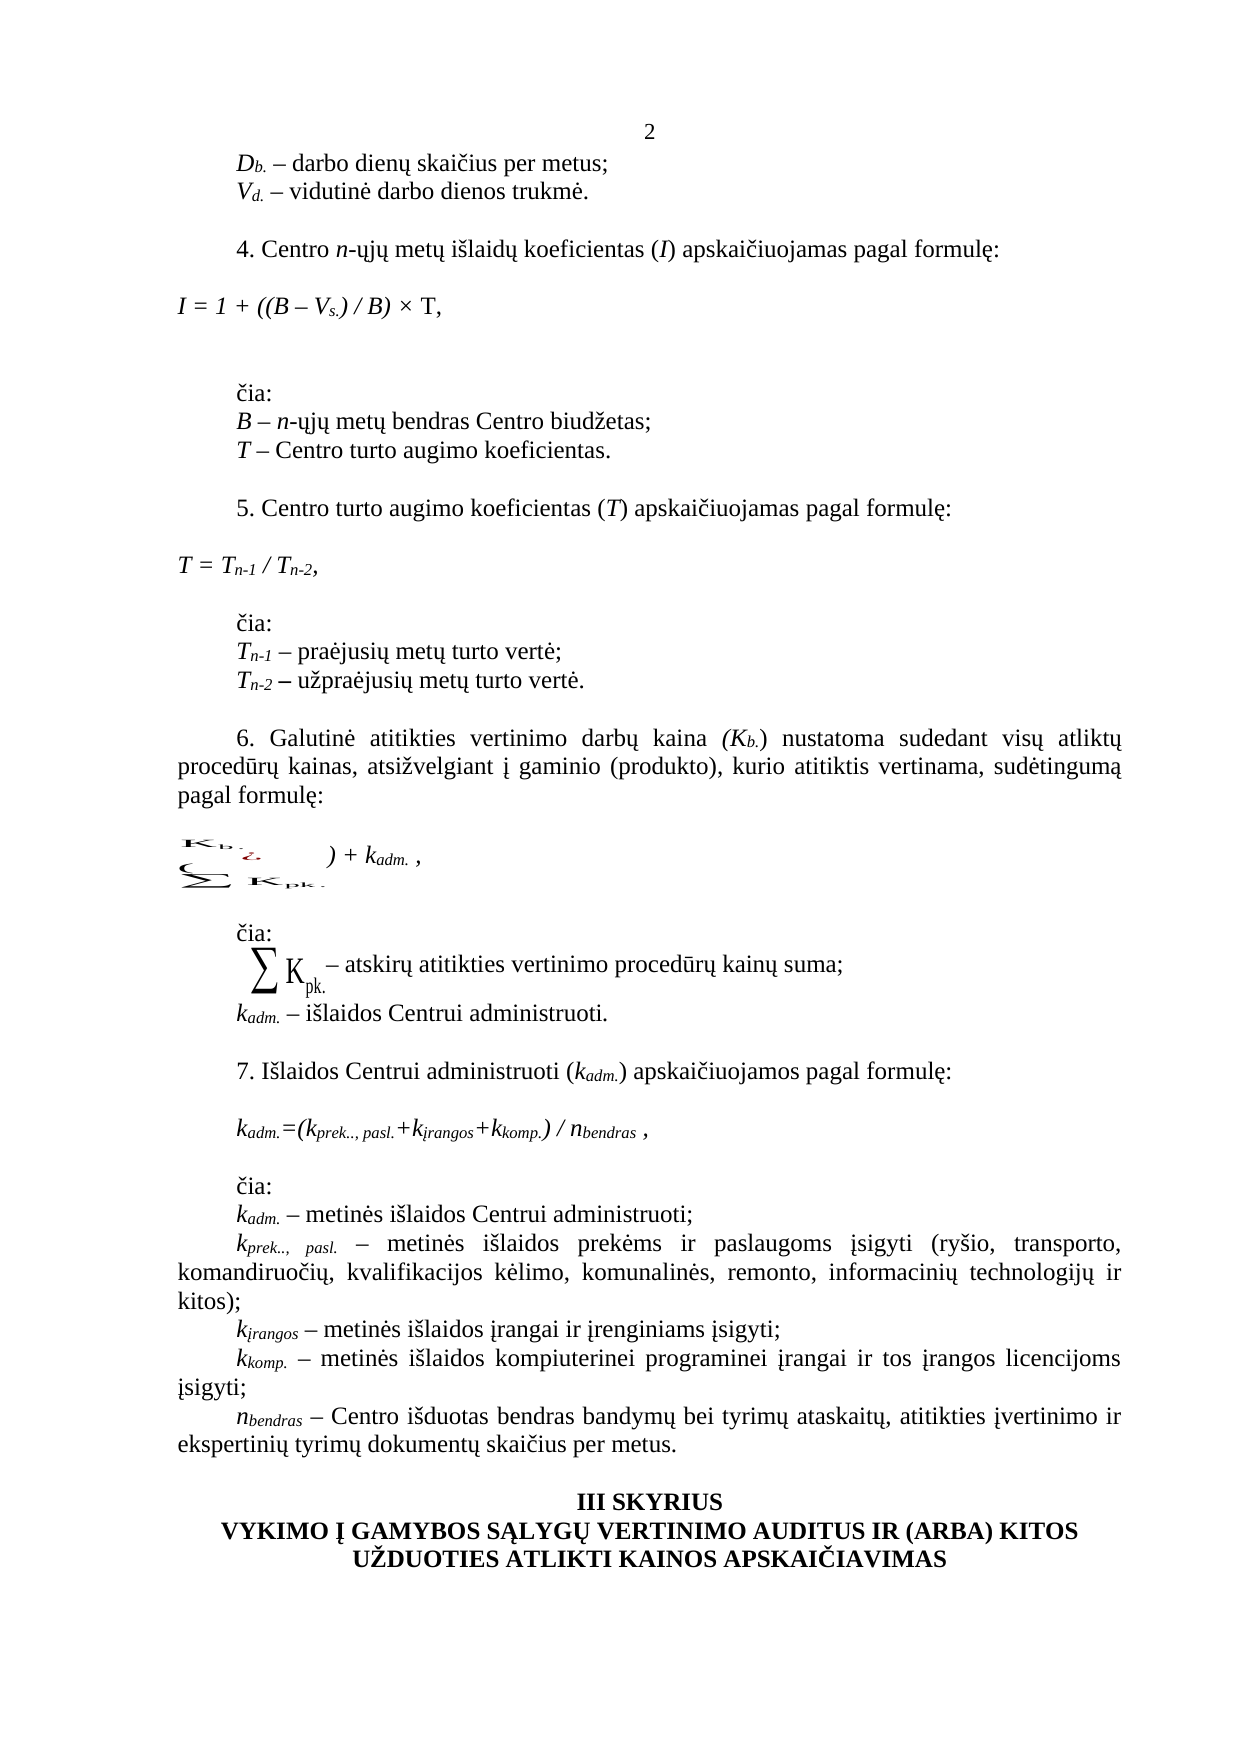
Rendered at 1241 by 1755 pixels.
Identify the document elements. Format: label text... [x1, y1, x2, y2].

text kįrangos – metinės išlaidos įrangai ir įrenginiams įsigyti; [177, 1314, 1122, 1343]
text čia: [177, 918, 1122, 947]
text T = Tn-1 / Tn-2, [177, 550, 1122, 579]
text kadm. – išlaidos Centrui administruoti. [177, 998, 1122, 1027]
text III SKYRIUS [177, 1487, 1122, 1516]
text kadm. – metinės išlaidos Centrui administruoti; [177, 1199, 1122, 1228]
text Db. – darbo dienų skaičius per metus; [177, 148, 1122, 176]
text B – n-ųjų metų bendras Centro biudžetas; [177, 406, 1122, 435]
text kkomp. – metinės išlaidos kompiuterinei programinei įrangai ir tos įrangos licencijoms įsigyti; [177, 1343, 1122, 1401]
text nbendras – Centro išduotas bendras bandymų bei tyrimų ataskaitų, atitikties įvertinimo ir ekspertinių tyrimų dokumentų skaičius per metus. [177, 1401, 1122, 1458]
text čia: [177, 378, 1122, 406]
text čia: [177, 608, 1122, 636]
text Tn-2 – užpraėjusių metų turto vertė. [177, 665, 1122, 694]
text 5. Centro turto augimo koeficientas (T) apskaičiuojamas pagal formulę: [177, 493, 1122, 521]
text 6. Galutinė atitikties vertinimo darbų kaina (Kb.) nustatoma sudedant visų atliktų procedūrų kainas, atsižvelgiant į gaminio (produkto), kurio atitiktis vertinama, sudėtingumą pagal formulę: [177, 723, 1122, 809]
text kadm.=(kprek.., pasl.+kįrangos+kkomp.) / nbendras , [177, 1113, 1122, 1142]
text čia: [177, 1171, 1122, 1199]
text 7. Išlaidos Centrui administruoti (kadm.) apskaičiuojamos pagal formulę: [177, 1056, 1122, 1084]
text ) + kadm. , [177, 838, 1122, 889]
text Tn-1 – praėjusių metų turto vertė; [177, 636, 1122, 665]
text kprek.., pasl. – metinės išlaidos prekėms ir paslaugoms įsigyti (ryšio, transporto, komandiruočių, kvalifikacijos kėlimo, komunalinės, remonto, informacinių technologijų ir kitos); [177, 1228, 1122, 1314]
text I = 1 + ((B – Vs.) / B) × T, [177, 291, 1122, 320]
text Vd. – vidutinė darbo dienos trukmė. [177, 176, 1122, 205]
text – atskirų atitikties vertinimo procedūrų kainų suma; [177, 947, 1122, 998]
text 4. Centro n-ųjų metų išlaidų koeficientas (I) apskaičiuojamas pagal formulę: [177, 234, 1122, 263]
text T – Centro turto augimo koeficientas. [177, 435, 1122, 464]
text VYKIMO Į GAMYBOS SĄLYGŲ VERTINIMO AUDITUS IR (ARBA) KITOS UŽDUOTIES ATLIKTI KAINOS APSKAIČIAVIMAS [177, 1516, 1122, 1573]
